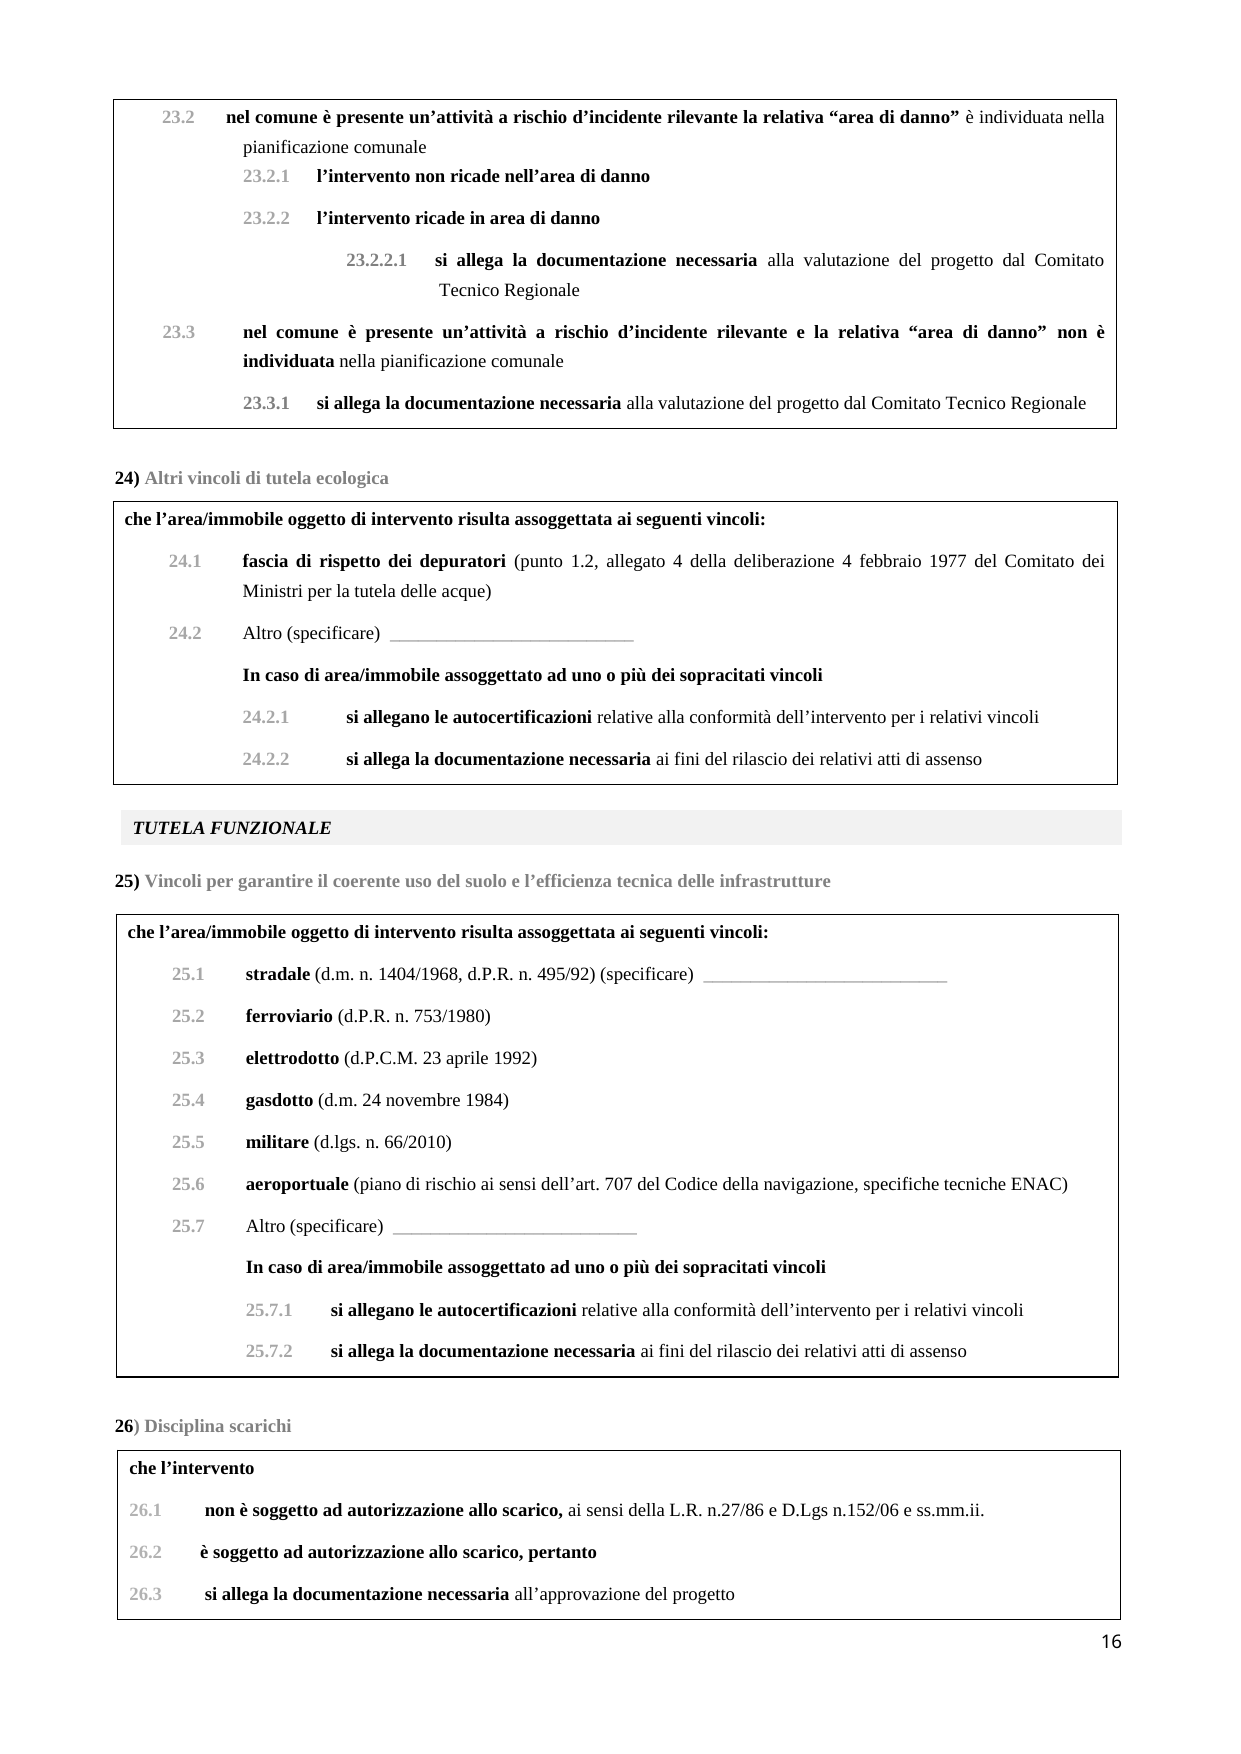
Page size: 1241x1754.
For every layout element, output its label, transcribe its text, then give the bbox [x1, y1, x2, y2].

text 25) Vincoli per garantire il coerente uso del suolo e l’efficienza tecnica delle infrastrutture [114, 870, 1122, 892]
text 24) Altri vincoli di tutela ecologica [114, 467, 1122, 488]
table_header che l’area/immobile oggetto di intervento risulta assoggettata ai seguenti vincoli: 24.1  fascia di rispetto dei depuratori (punto 1.2, allegato 4 della deliberazione 4 febbraio 1977 del Comitato dei Ministri per la tutela delle acque) 24.2  Altro (specificare) __________________________ In caso di area/immobile assoggettato ad uno o più dei sopracitati vincoli 24.2.1  si allegano le autocertificazioni relative alla conformità dell’intervento per i relativi vincoli 24.2.2  si allega la documentazione necessaria ai fini del rilascio dei relativi atti di assenso [114, 502, 1117, 783]
table_header 23.2  nel comune è presente un’attività a rischio d’incidente rilevante la relativa “area di danno” è individuata nella pianificazione comunale 23.2.1  l’intervento non ricade nell’area di danno 23.2.2  l’intervento ricade in area di danno 23.2.2.1  si allega la documentazione necessaria alla valutazione del progetto dal Comitato Tecnico Regionale 23.3  nel comune è presente un’attività a rischio d’incidente rilevante e la relativa “area di danno” non è individuata nella pianificazione comunale 23.3.1  si allega la documentazione necessaria alla valutazione del progetto dal Comitato Tecnico Regionale [114, 100, 1116, 428]
table_header TUTELA FUNZIONALE [121, 810, 1122, 845]
table_header che l’area/immobile oggetto di intervento risulta assoggettata ai seguenti vincoli: 25.1  stradale (d.m. n. 1404/1968, d.P.R. n. 495/92) (specificare) __________________________ 25.2  ferroviario (d.P.R. n. 753/1980) 25.3  elettrodotto (d.P.C.M. 23 aprile 1992) 25.4  gasdotto (d.m. 24 novembre 1984) 25.5  militare (d.lgs. n. 66/2010) 25.6  aeroportuale (piano di rischio ai sensi dell’art. 707 del Codice della navigazione, specifiche tecniche ENAC) 25.7  Altro (specificare) __________________________ In caso di area/immobile assoggettato ad uno o più dei sopracitati vincoli 25.7.1  si allegano le autocertificazioni relative alla conformità dell’intervento per i relativi vincoli 25.7.2  si allega la documentazione necessaria ai fini del rilascio dei relativi atti di assenso [117, 915, 1118, 1376]
table_header che l’intervento 26.1  non è soggetto ad autorizzazione allo scarico, ai sensi della L.R. n.27/86 e D.Lgs n.152/06 e ss.mm.ii. 26.2  è soggetto ad autorizzazione allo scarico, pertanto 26.3  si allega la documentazione necessaria all’approvazione del progetto [118, 1451, 1120, 1618]
text 26) Disciplina scarichi [114, 1415, 1122, 1437]
